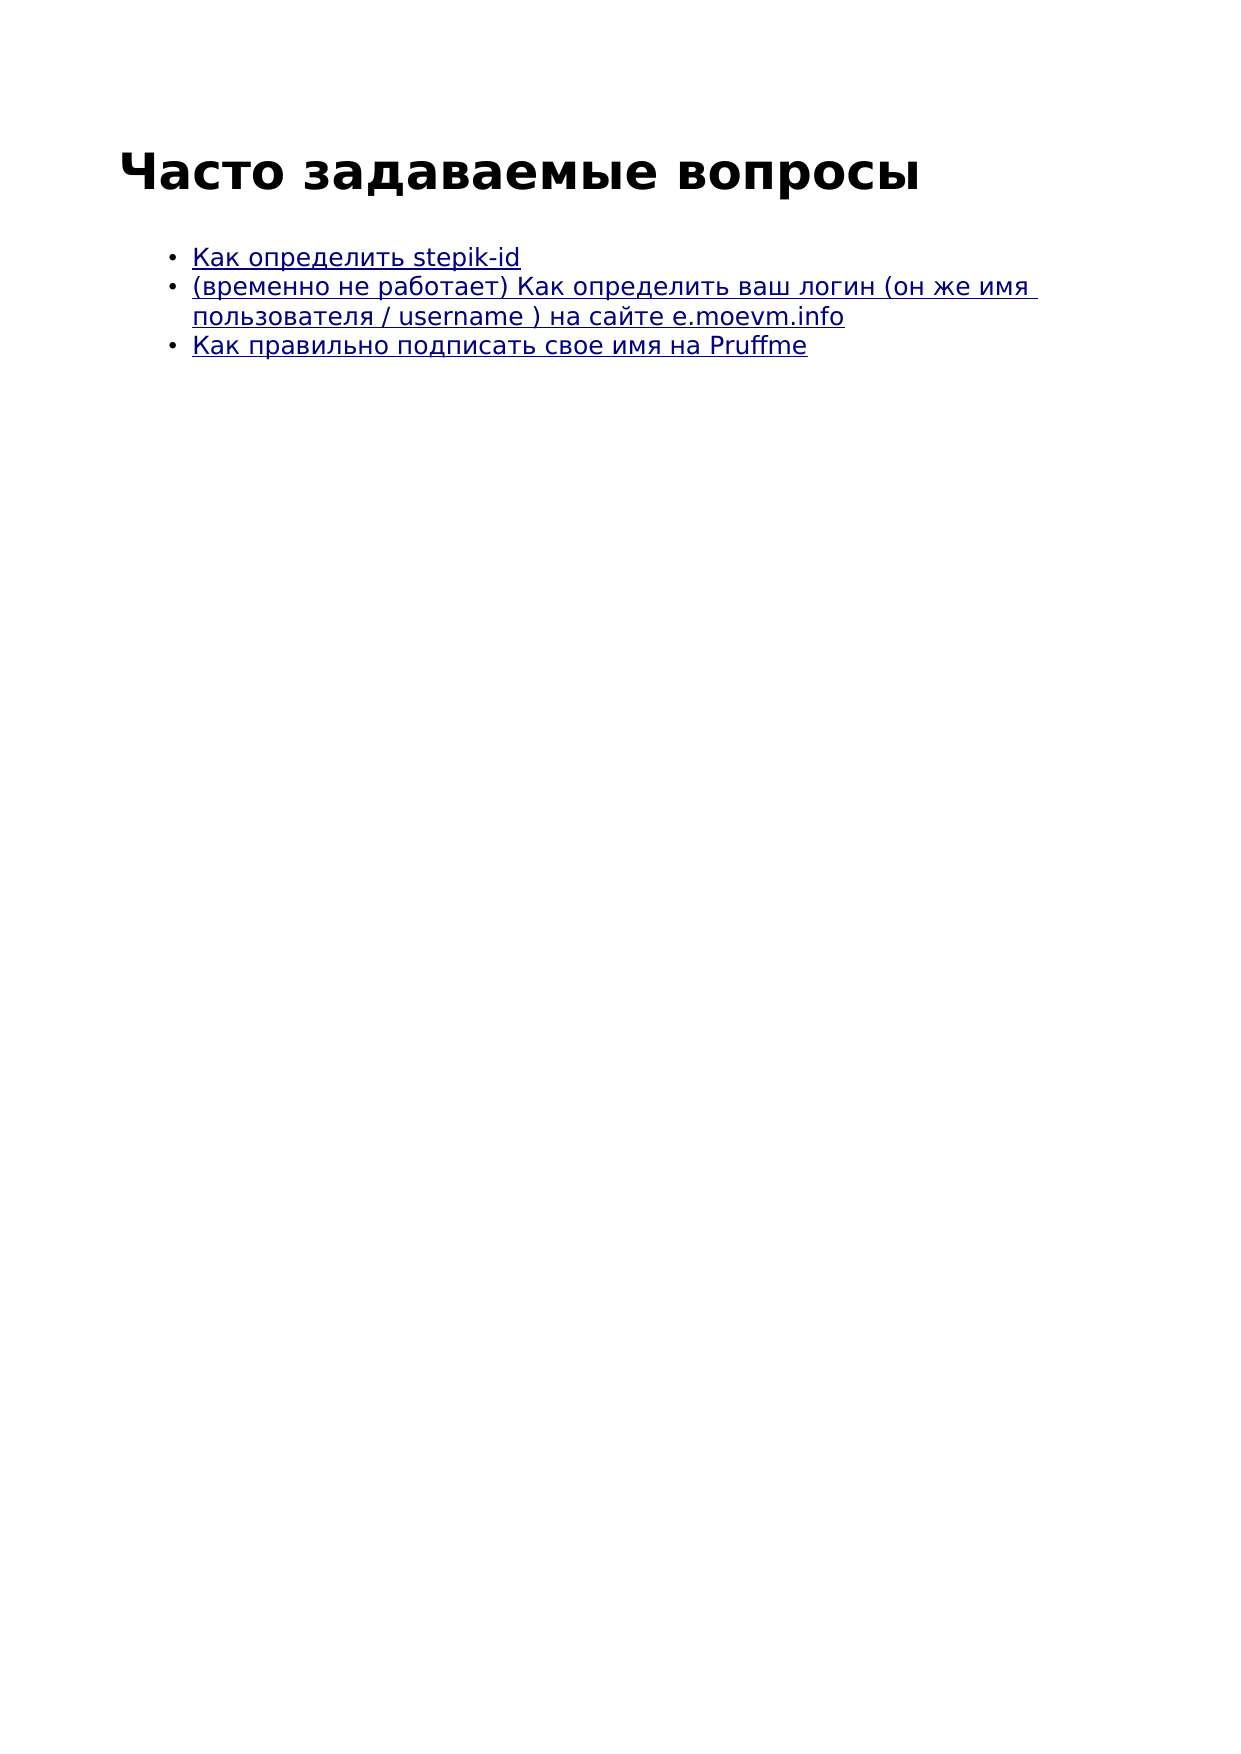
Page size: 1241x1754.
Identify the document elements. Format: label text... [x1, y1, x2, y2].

list Как правильно подписать свое имя на Pruffme [177, 331, 1122, 360]
subtitle Часто задаваемые вопросы [118, 143, 1122, 201]
list (временно не работает) Как определить ваш логин (он же имя пользователя / username ) на сайте e.moevm.info [177, 272, 1122, 331]
list Как определить stepik-id [177, 243, 1122, 272]
